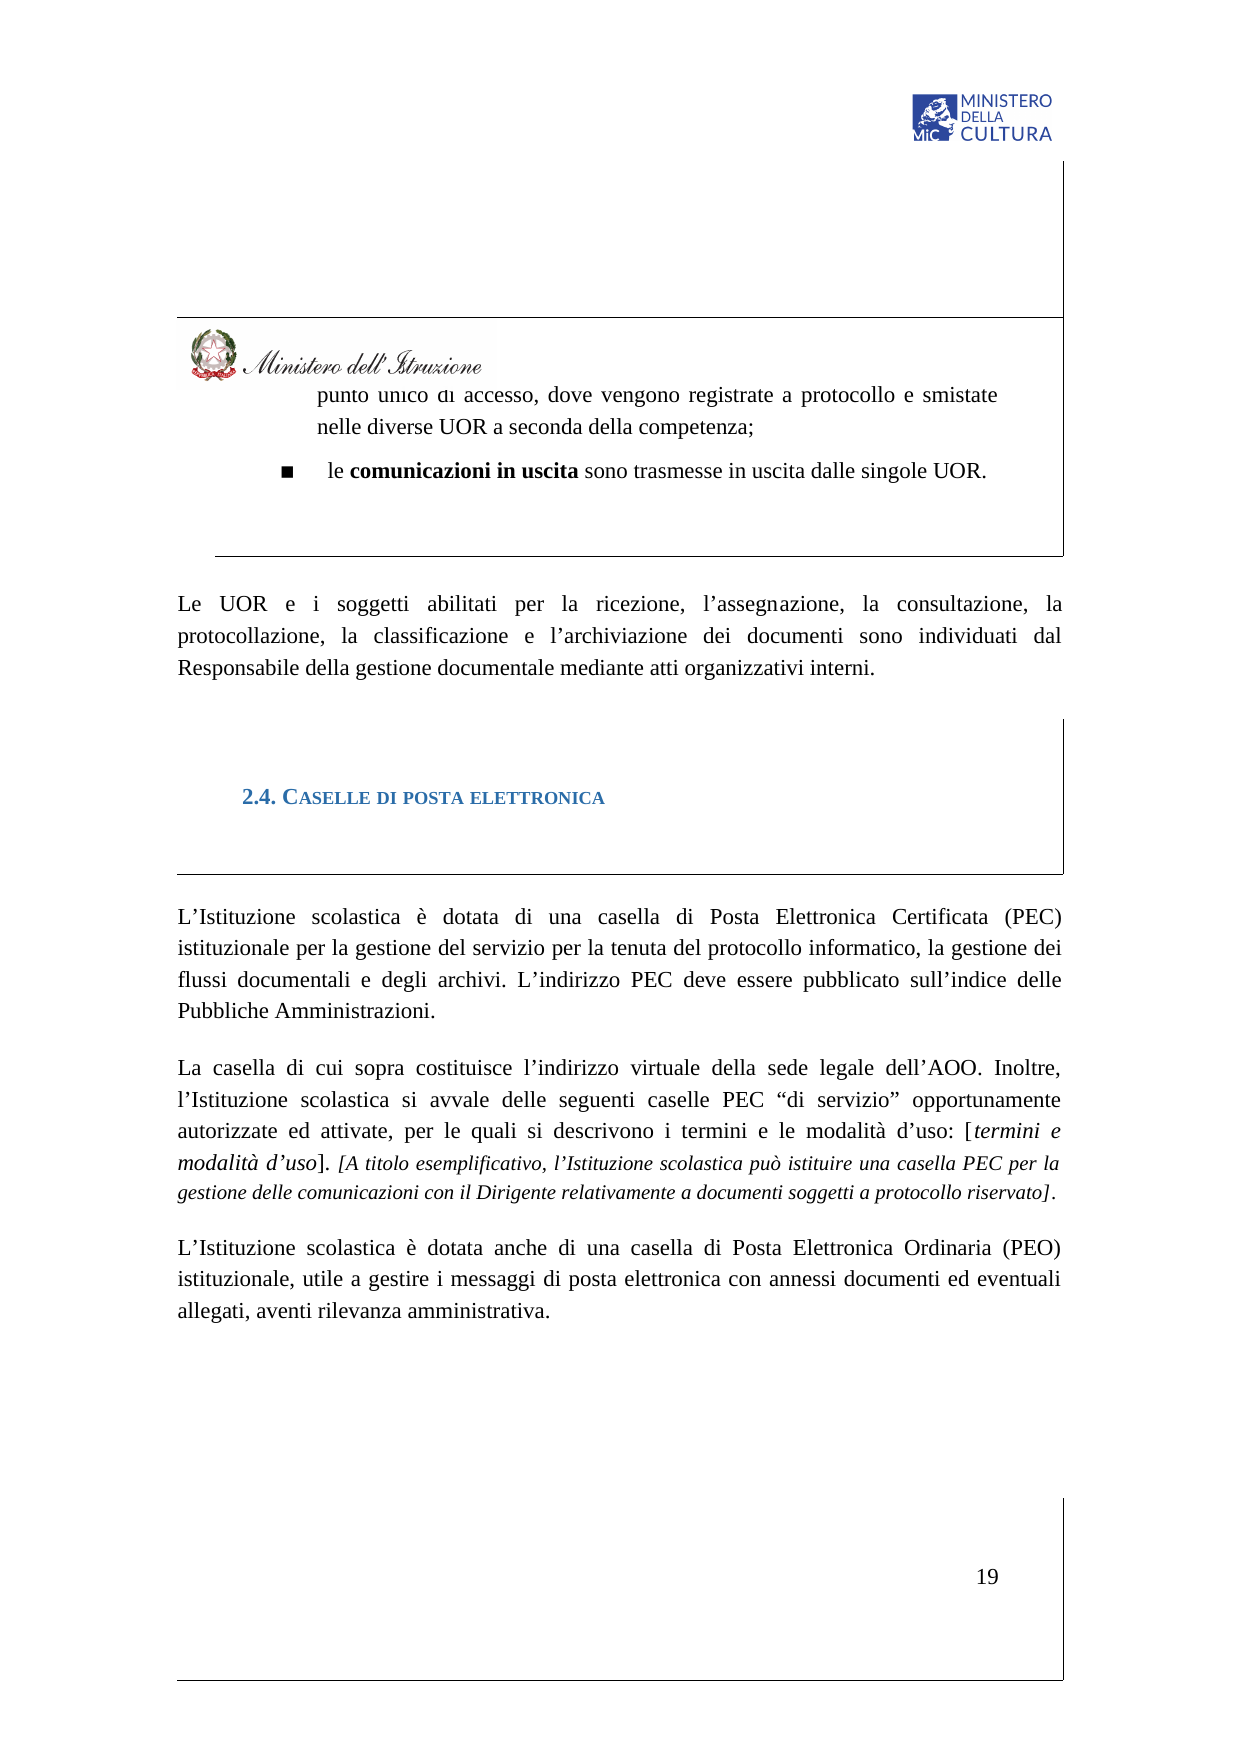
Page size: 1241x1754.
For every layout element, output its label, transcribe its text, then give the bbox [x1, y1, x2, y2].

list le comunicazioni in ingresso, indipendentemente dalla tipologia di comunicazione (via PEC, PEO o formato cartaceo) giungono presso il punto unico di accesso, dove vengono registrate a protocollo e smistate nelle diverse UOR a seconda della competenza; [215, 317, 1063, 380]
list le comunicazioni in uscita sono trasmesse in uscita dalle singole UOR. [215, 380, 1063, 556]
text L’Istituzione scolastica è dotata anche di una casella di Posta Elettronica Ordinaria (PEO) istituzionale, utile a gestire i messaggi di posta elettronica con annessi documenti ed eventuali allegati, aventi rilevanza amministrativa. [177, 1234, 1063, 1323]
text L’Istituzione scolastica è dotata di una casella di Posta Elettronica Certificata (PEC) istituzionale per la gestione del servizio per la tenuta del protocollo informatico, la gestione dei flussi documentali e degli archivi. L’indirizzo PEC deve essere pubblicato sull’indice delle Pubbliche Amministrazioni. [177, 903, 1063, 1024]
text 2.4. Caselle di posta elettronica [177, 718, 1063, 874]
text Le UOR e i soggetti abilitati per la ricezione, l’assegnazione, la consultazione, la protocollazione, la classificazione e l’archiviazione dei documenti sono individuati dal Responsabile della gestione documentale mediante atti organizzativi interni. [177, 591, 1063, 680]
text La casella di cui sopra costituisce l’indirizzo virtuale della sede legale dell’AOO. Inoltre, l’Istituzione scolastica si avvale delle seguenti caselle PEC “di servizio” opportunamente autorizzate ed attivate, per le quali si descrivono i termini e le modalità d’uso: [termini e modalità d’uso]. [A titolo esemplificativo, l’Istituzione scolastica può istituire una casella PEC per la gestione delle comunicazioni con il Dirigente relativamente a documenti soggetti a protocollo riservato]. [177, 1054, 1063, 1204]
